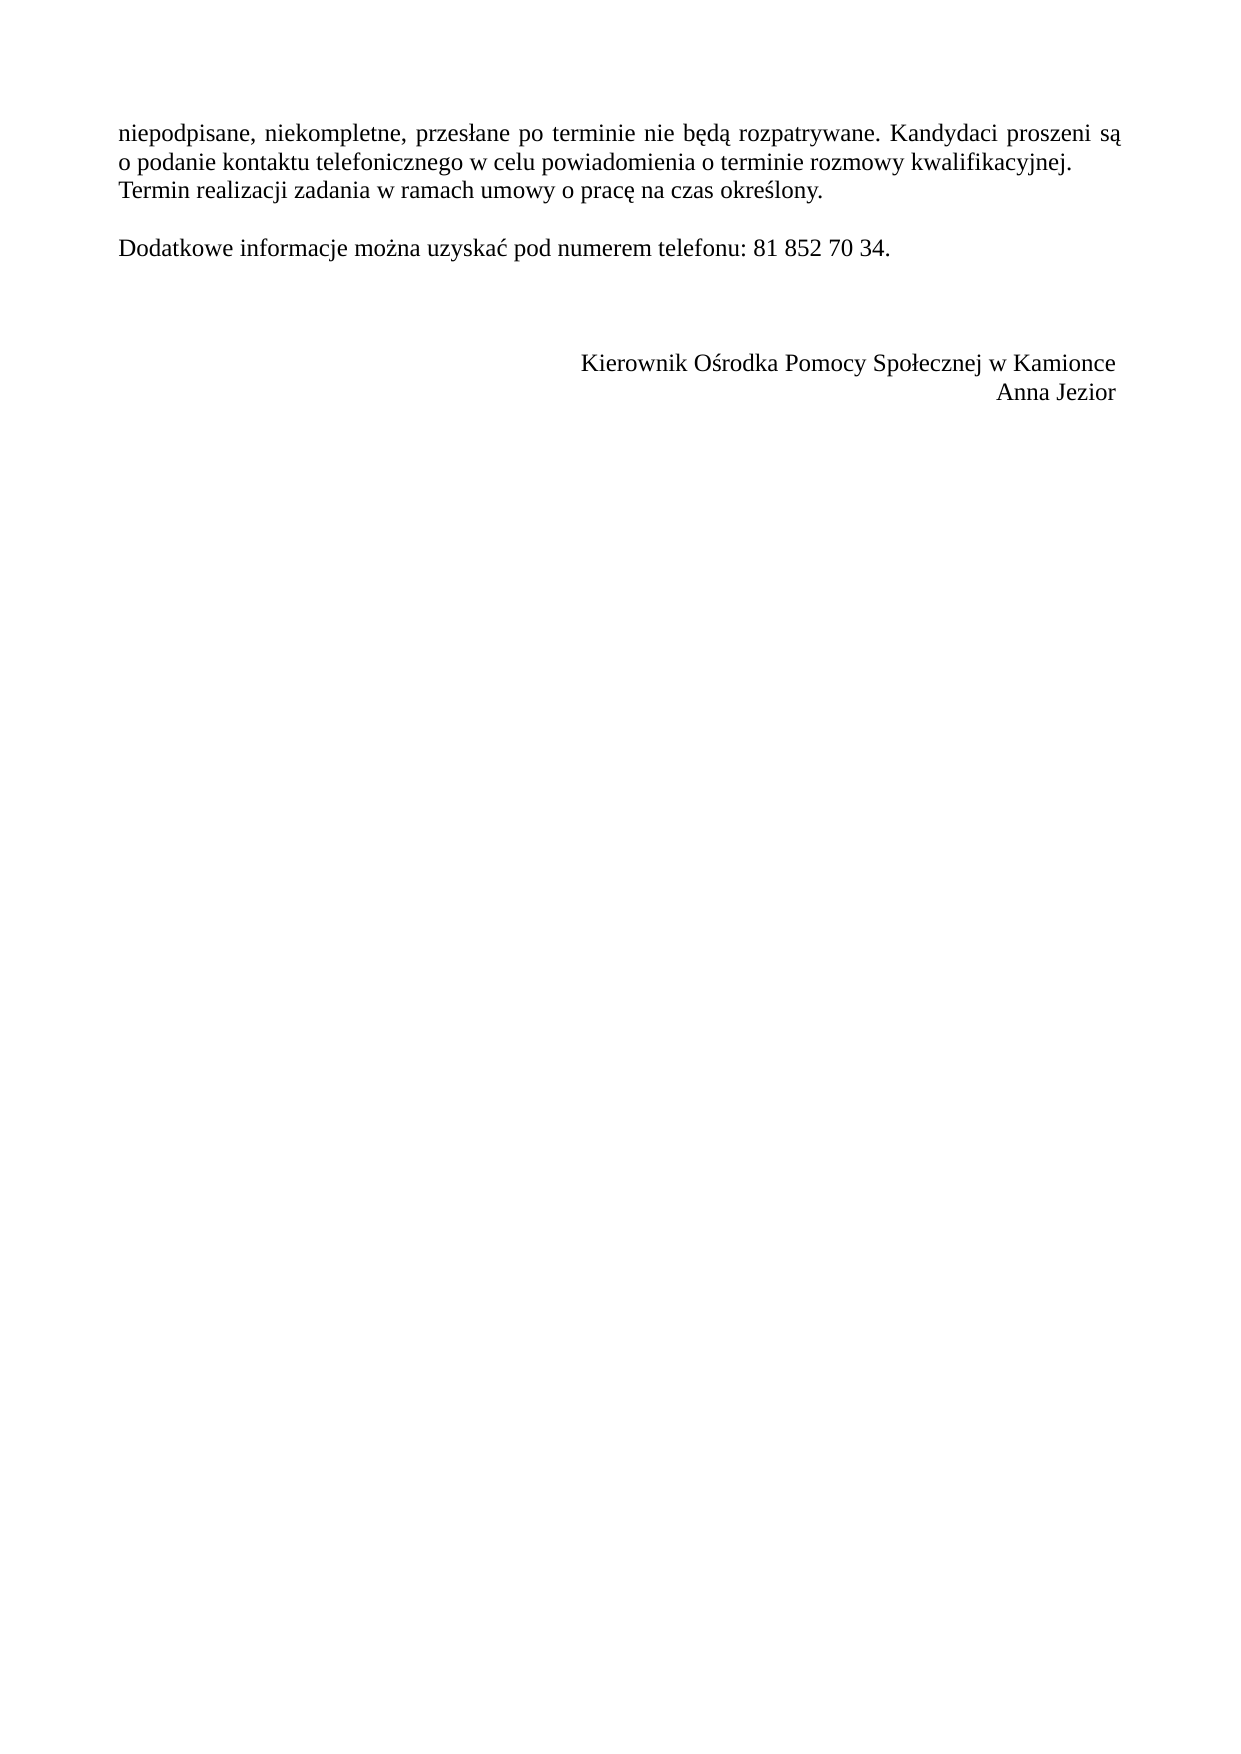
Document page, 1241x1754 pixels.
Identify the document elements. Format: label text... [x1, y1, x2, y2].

text Anna Jezior [118, 377, 1122, 406]
text Dodatkowe informacje można uzyskać pod numerem telefonu: 81 852 70 34. [118, 233, 1122, 262]
text niepodpisane, niekompletne, przesłane po terminie nie będą rozpatrywane. Kandydaci proszeni są o podanie kontaktu telefonicznego w celu powiadomienia o terminie rozmowy kwalifikacyjnej. [118, 118, 1122, 176]
text Termin realizacji zadania w ramach umowy o pracę na czas określony. [118, 176, 1122, 204]
text Kierownik Ośrodka Pomocy Społecznej w Kamionce [118, 348, 1122, 377]
